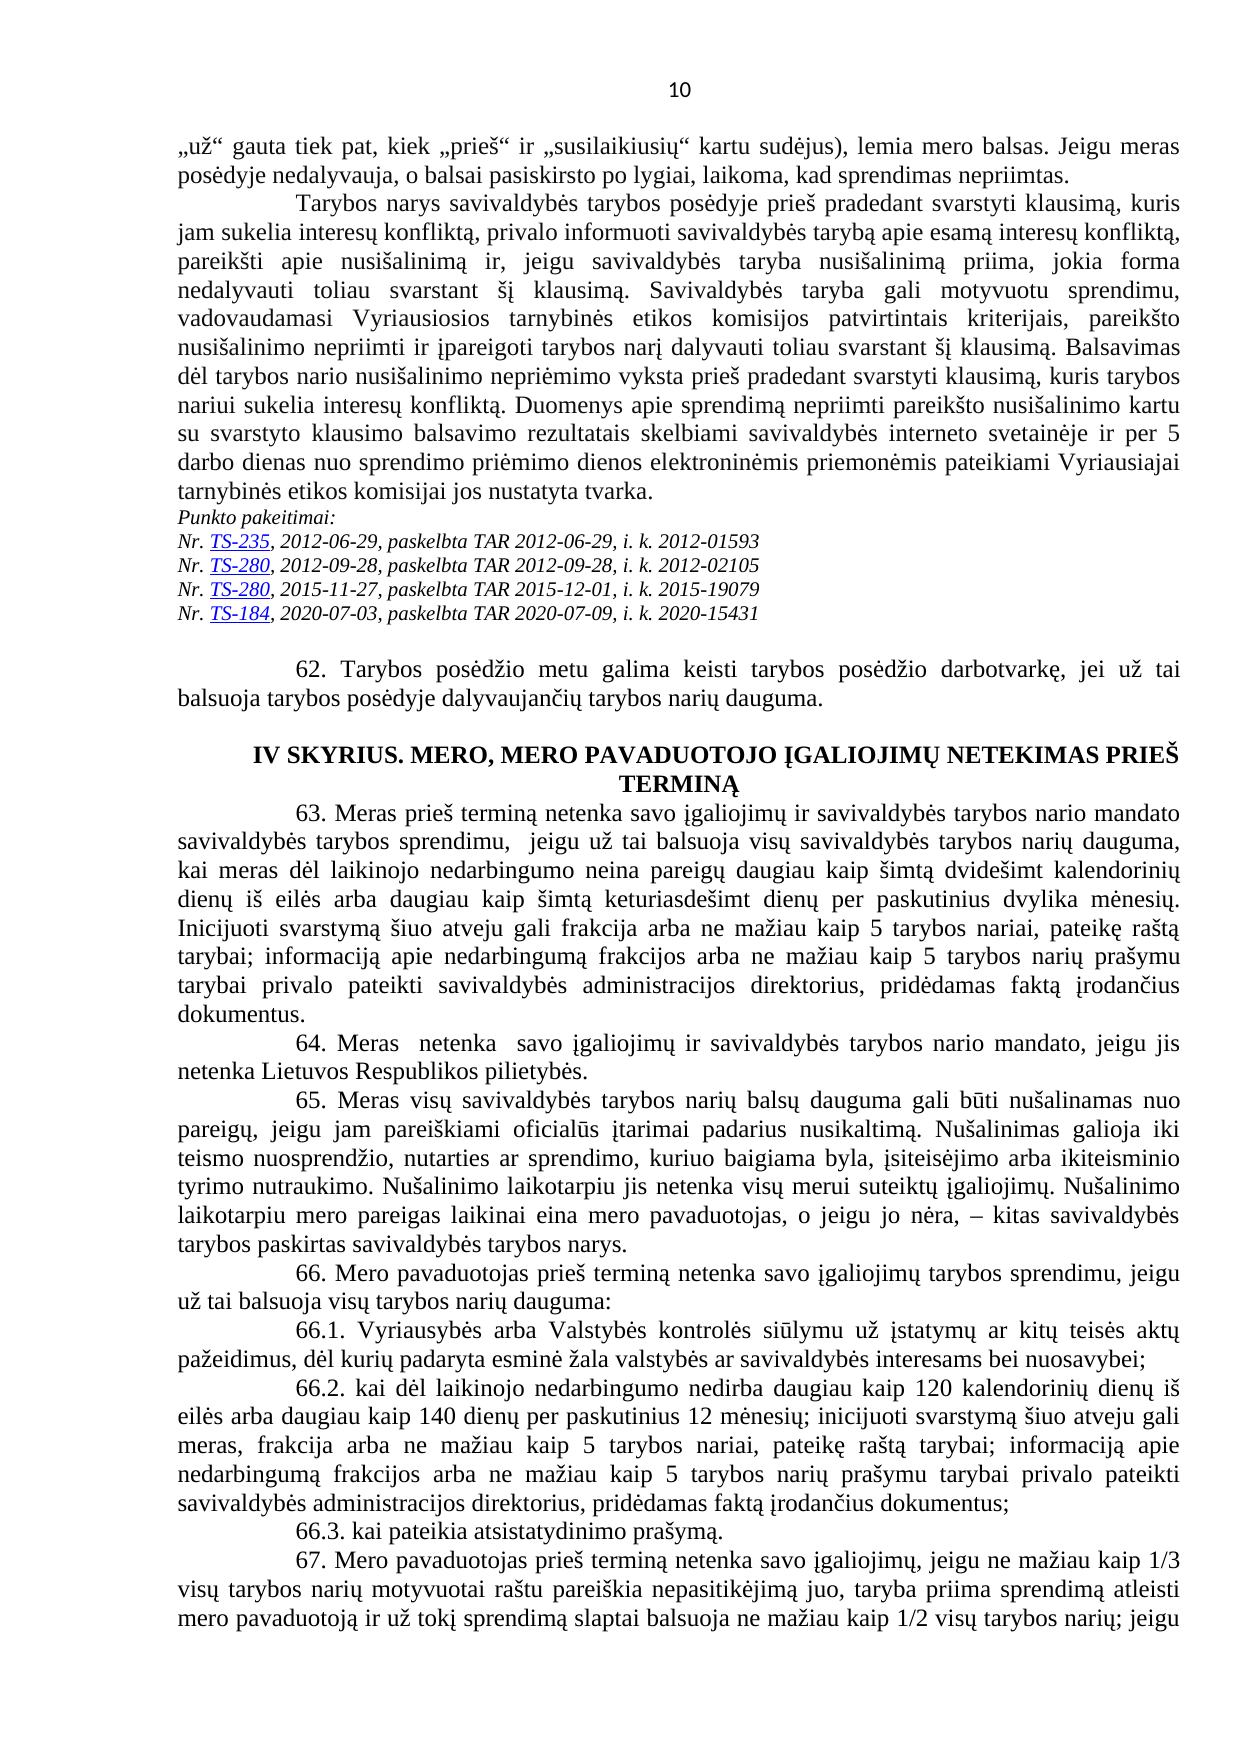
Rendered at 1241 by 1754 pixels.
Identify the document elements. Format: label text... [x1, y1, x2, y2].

text IV SKYRIUS. MERO, MERO PAVADUOTOJO ĮGALIOJIMŲ NETEKIMAS PRIEŠ TERMINĄ [177, 740, 1181, 798]
text 63. Meras prieš terminą netenka savo įgaliojimų ir savivaldybės tarybos nario mandato savivaldybės tarybos sprendimu, jeigu už tai balsuoja visų savivaldybės tarybos narių dauguma, kai meras dėl laikinojo nedarbingumo neina pareigų daugiau kaip šimtą dvidešimt kalendorinių dienų iš eilės arba daugiau kaip šimtą keturiasdešimt dienų per paskutinius dvylika mėnesių. Inicijuoti svarstymą šiuo atveju gali frakcija arba ne mažiau kaip 5 tarybos nariai, pateikę raštą tarybai; informaciją apie nedarbingumą frakcijos arba ne mažiau kaip 5 tarybos narių prašymu tarybai privalo pateikti savivaldybės administracijos direktorius, pridėdamas faktą įrodančius dokumentus. [177, 798, 1181, 1028]
text 67. Mero pavaduotojas prieš terminą netenka savo įgaliojimų, jeigu ne mažiau kaip 1/3 visų tarybos narių motyvuotai raštu pareiškia nepasitikėjimą juo, taryba priima sprendimą atleisti mero pavaduotoją ir už tokį sprendimą slaptai balsuoja ne mažiau kaip 1/2 visų tarybos narių; jeigu [177, 1545, 1181, 1631]
text 65. Meras visų savivaldybės tarybos narių balsų dauguma gali būti nušalinamas nuo pareigų, jeigu jam pareiškiami oficialūs įtarimai padarius nusikaltimą. Nušalinimas galioja iki teismo nuosprendžio, nutarties ar sprendimo, kuriuo baigiama byla, įsiteisėjimo arba ikiteisminio tyrimo nutraukimo. Nušalinimo laikotarpiu jis netenka visų merui suteiktų įgaliojimų. Nušalinimo laikotarpiu mero pareigas laikinai eina mero pavaduotojas, o jeigu jo nėra, – kitas savivaldybės tarybos paskirtas savivaldybės tarybos narys. [177, 1085, 1181, 1258]
text 66.2. kai dėl laikinojo nedarbingumo nedirba daugiau kaip 120 kalendorinių dienų iš eilės arba daugiau kaip 140 dienų per paskutinius 12 mėnesių; inicijuoti svarstymą šiuo atveju gali meras, frakcija arba ne mažiau kaip 5 tarybos nariai, pateikę raštą tarybai; informaciją apie nedarbingumą frakcijos arba ne mažiau kaip 5 tarybos narių prašymu tarybai privalo pateikti savivaldybės administracijos direktorius, pridėdamas faktą įrodančius dokumentus; [177, 1373, 1181, 1516]
text 64. Meras netenka savo įgaliojimų ir savivaldybės tarybos nario mandato, jeigu jis netenka Lietuvos Respublikos pilietybės. [177, 1028, 1181, 1085]
text Nr. TS-280, 2012-09-28, paskelbta TAR 2012-09-28, i. k. 2012-02105 [177, 553, 1181, 577]
text 66.1. Vyriausybės arba Valstybės kontrolės siūlymu už įstatymų ar kitų teisės aktų pažeidimus, dėl kurių padaryta esminė žala valstybės ar savivaldybės interesams bei nuosavybei; [177, 1315, 1181, 1373]
text 62. Tarybos posėdžio metu galima keisti tarybos posėdžio darbotvarkę, jei už tai balsuoja tarybos posėdyje dalyvaujančių tarybos narių dauguma. [177, 654, 1181, 711]
text 66. Mero pavaduotojas prieš terminą netenka savo įgaliojimų tarybos sprendimu, jeigu už tai balsuoja visų tarybos narių dauguma: [177, 1258, 1181, 1315]
text Tarybos narys savivaldybės tarybos posėdyje prieš pradedant svarstyti klausimą, kuris jam sukelia interesų konfliktą, privalo informuoti savivaldybės tarybą apie esamą interesų konfliktą, pareikšti apie nusišalinimą ir, jeigu savivaldybės taryba nusišalinimą priima, jokia forma nedalyvauti toliau svarstant šį klausimą. Savivaldybės taryba gali motyvuotu sprendimu, vadovaudamasi Vyriausiosios tarnybinės etikos komisijos patvirtintais kriterijais, pareikšto nusišalinimo nepriimti ir įpareigoti tarybos narį dalyvauti toliau svarstant šį klausimą. Balsavimas dėl tarybos nario nusišalinimo nepriėmimo vyksta prieš pradedant svarstyti klausimą, kuris tarybos nariui sukelia interesų konfliktą. Duomenys apie sprendimą nepriimti pareikšto nusišalinimo kartu su svarstyto klausimo balsavimo rezultatais skelbiami savivaldybės interneto svetainėje ir per 5 darbo dienas nuo sprendimo priėmimo dienos elektroninėmis priemonėmis pateikiami Vyriausiajai tarnybinės etikos komisijai jos nustatyta tvarka. [177, 188, 1181, 505]
text 66.3. kai pateikia atsistatydinimo prašymą. [177, 1516, 1181, 1545]
text Punkto pakeitimai: [177, 505, 1181, 529]
text Nr. TS-184, 2020-07-03, paskelbta TAR 2020-07-09, i. k. 2020-15431 [177, 601, 1181, 625]
text Nr. TS-235, 2012-06-29, paskelbta TAR 2012-06-29, i. k. 2012-01593 [177, 529, 1181, 553]
text „už“ gauta tiek pat, kiek „prieš“ ir „susilaikiusių“ kartu sudėjus), lemia mero balsas. Jeigu meras posėdyje nedalyvauja, o balsai pasiskirsto po lygiai, laikoma, kad sprendimas nepriimtas. [177, 131, 1181, 188]
text Nr. TS-280, 2015-11-27, paskelbta TAR 2015-12-01, i. k. 2015-19079 [177, 577, 1181, 601]
